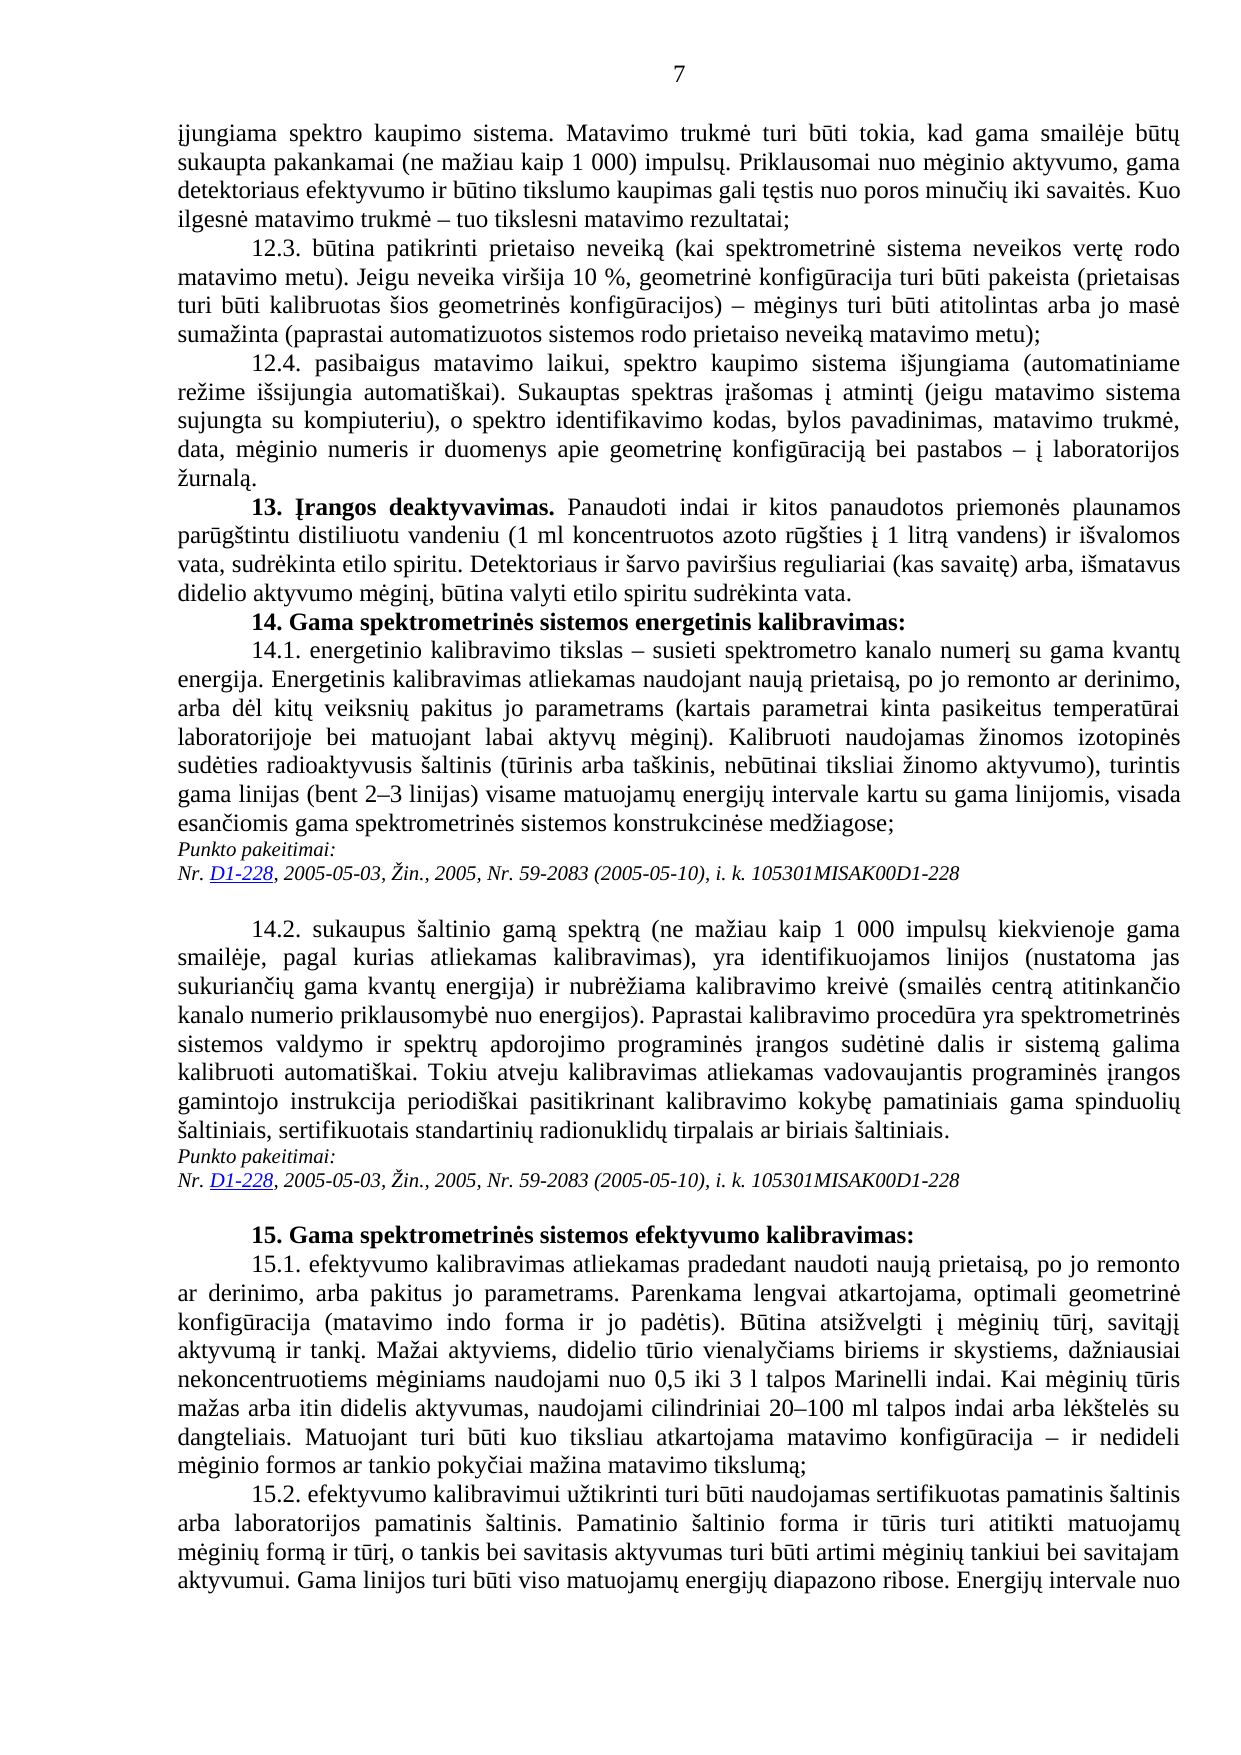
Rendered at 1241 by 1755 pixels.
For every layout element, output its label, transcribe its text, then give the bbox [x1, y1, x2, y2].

text 14. Gama spektrometrinės sistemos energetinis kalibravimas: [177, 607, 1181, 636]
text 12.3. būtina patikrinti prietaiso neveiką (kai spektrometrinė sistema neveikos vertę rodo matavimo metu). Jeigu neveika viršija 10 %, geometrinė konfigūracija turi būti pakeista (prietaisas turi būti kalibruotas šios geometrinės konfigūracijos) – mėginys turi būti atitolintas arba jo masė sumažinta (paprastai automatizuotos sistemos rodo prietaiso neveiką matavimo metu); [177, 233, 1181, 348]
text 14.1. energetinio kalibravimo tikslas – susieti spektrometro kanalo numerį su gama kvantų energija. Energetinis kalibravimas atliekamas naudojant naują prietaisą, po jo remonto ar derinimo, arba dėl kitų veiksnių pakitus jo parametrams (kartais parametrai kinta pasikeitus temperatūrai laboratorijoje bei matuojant labai aktyvų mėginį). Kalibruoti naudojamas žinomos izotopinės sudėties radioaktyvusis šaltinis (tūrinis arba taškinis, nebūtinai tiksliai žinomo aktyvumo), turintis gama linijas (bent 2–3 linijas) visame matuojamų energijų intervale kartu su gama linijomis, visada esančiomis gama spektrometrinės sistemos konstrukcinėse medžiagose; [177, 636, 1181, 837]
text 15.2. efektyvumo kalibravimui užtikrinti turi būti naudojamas sertifikuotas pamatinis šaltinis arba laboratorijos pamatinis šaltinis. Pamatinio šaltinio forma ir tūris turi atitikti matuojamų mėginių formą ir tūrį, o tankis bei savitasis aktyvumas turi būti artimi mėginių tankiui bei savitajam aktyvumui. Gama linijos turi būti viso matuojamų energijų diapazono ribose. Energijų intervale nuo [177, 1479, 1181, 1594]
text įjungiama spektro kaupimo sistema. Matavimo trukmė turi būti tokia, kad gama smailėje būtų sukaupta pakankamai (ne mažiau kaip 1 000) impulsų. Priklausomai nuo mėginio aktyvumo, gama detektoriaus efektyvumo ir būtino tikslumo kaupimas gali tęstis nuo poros minučių iki savaitės. Kuo ilgesnė matavimo trukmė – tuo tikslesni matavimo rezultatai; [177, 118, 1181, 233]
text 12.4. pasibaigus matavimo laikui, spektro kaupimo sistema išjungiama (automatiniame režime išsijungia automatiškai). Sukauptas spektras įrašomas į atmintį (jeigu matavimo sistema sujungta su kompiuteriu), o spektro identifikavimo kodas, bylos pavadinimas, matavimo trukmė, data, mėginio numeris ir duomenys apie geometrinę konfigūraciją bei pastabos – į laboratorijos žurnalą. [177, 348, 1181, 492]
text Nr. D1-228, 2005-05-03, Žin., 2005, Nr. 59-2083 (2005-05-10), i. k. 105301MISAK00D1-228 [177, 861, 1181, 885]
text Nr. D1-228, 2005-05-03, Žin., 2005, Nr. 59-2083 (2005-05-10), i. k. 105301MISAK00D1-228 [177, 1168, 1181, 1192]
text 13. Įrangos deaktyvavimas. Panaudoti indai ir kitos panaudotos priemonės plaunamos parūgštintu distiliuotu vandeniu (1 ml koncentruotos azoto rūgšties į 1 litrą vandens) ir išvalomos vata, sudrėkinta etilo spiritu. Detektoriaus ir šarvo paviršius reguliariai (kas savaitę) arba, išmatavus didelio aktyvumo mėginį, būtina valyti etilo spiritu sudrėkinta vata. [177, 492, 1181, 607]
text Punkto pakeitimai: [177, 837, 1181, 861]
text 15. Gama spektrometrinės sistemos efektyvumo kalibravimas: [177, 1221, 1181, 1249]
text Punkto pakeitimai: [177, 1144, 1181, 1168]
text 14.2. sukaupus šaltinio gamą spektrą (ne mažiau kaip 1 000 impulsų kiekvienoje gama smailėje, pagal kurias atliekamas kalibravimas), yra identifikuojamos linijos (nustatoma jas sukuriančių gama kvantų energija) ir nubrėžiama kalibravimo kreivė (smailės centrą atitinkančio kanalo numerio priklausomybė nuo energijos). Paprastai kalibravimo procedūra yra spektrometrinės sistemos valdymo ir spektrų apdorojimo programinės įrangos sudėtinė dalis ir sistemą galima kalibruoti automatiškai. Tokiu atveju kalibravimas atliekamas vadovaujantis programinės įrangos gamintojo instrukcija periodiškai pasitikrinant kalibravimo kokybę pamatiniais gama spinduolių šaltiniais, sertifikuotais standartinių radionuklidų tirpalais ar biriais šaltiniais. [177, 914, 1181, 1144]
text 15.1. efektyvumo kalibravimas atliekamas pradedant naudoti naują prietaisą, po jo remonto ar derinimo, arba pakitus jo parametrams. Parenkama lengvai atkartojama, optimali geometrinė konfigūracija (matavimo indo forma ir jo padėtis). Būtina atsižvelgti į mėginių tūrį, savitąjį aktyvumą ir tankį. Mažai aktyviems, didelio tūrio vienalyčiams biriems ir skystiems, dažniausiai nekoncentruotiems mėginiams naudojami nuo 0,5 iki 3 l talpos Marinelli indai. Kai mėginių tūris mažas arba itin didelis aktyvumas, naudojami cilindriniai 20–100 ml talpos indai arba lėkštelės su dangteliais. Matuojant turi būti kuo tiksliau atkartojama matavimo konfigūracija – ir nedideli mėginio formos ar tankio pokyčiai mažina matavimo tikslumą; [177, 1249, 1181, 1479]
